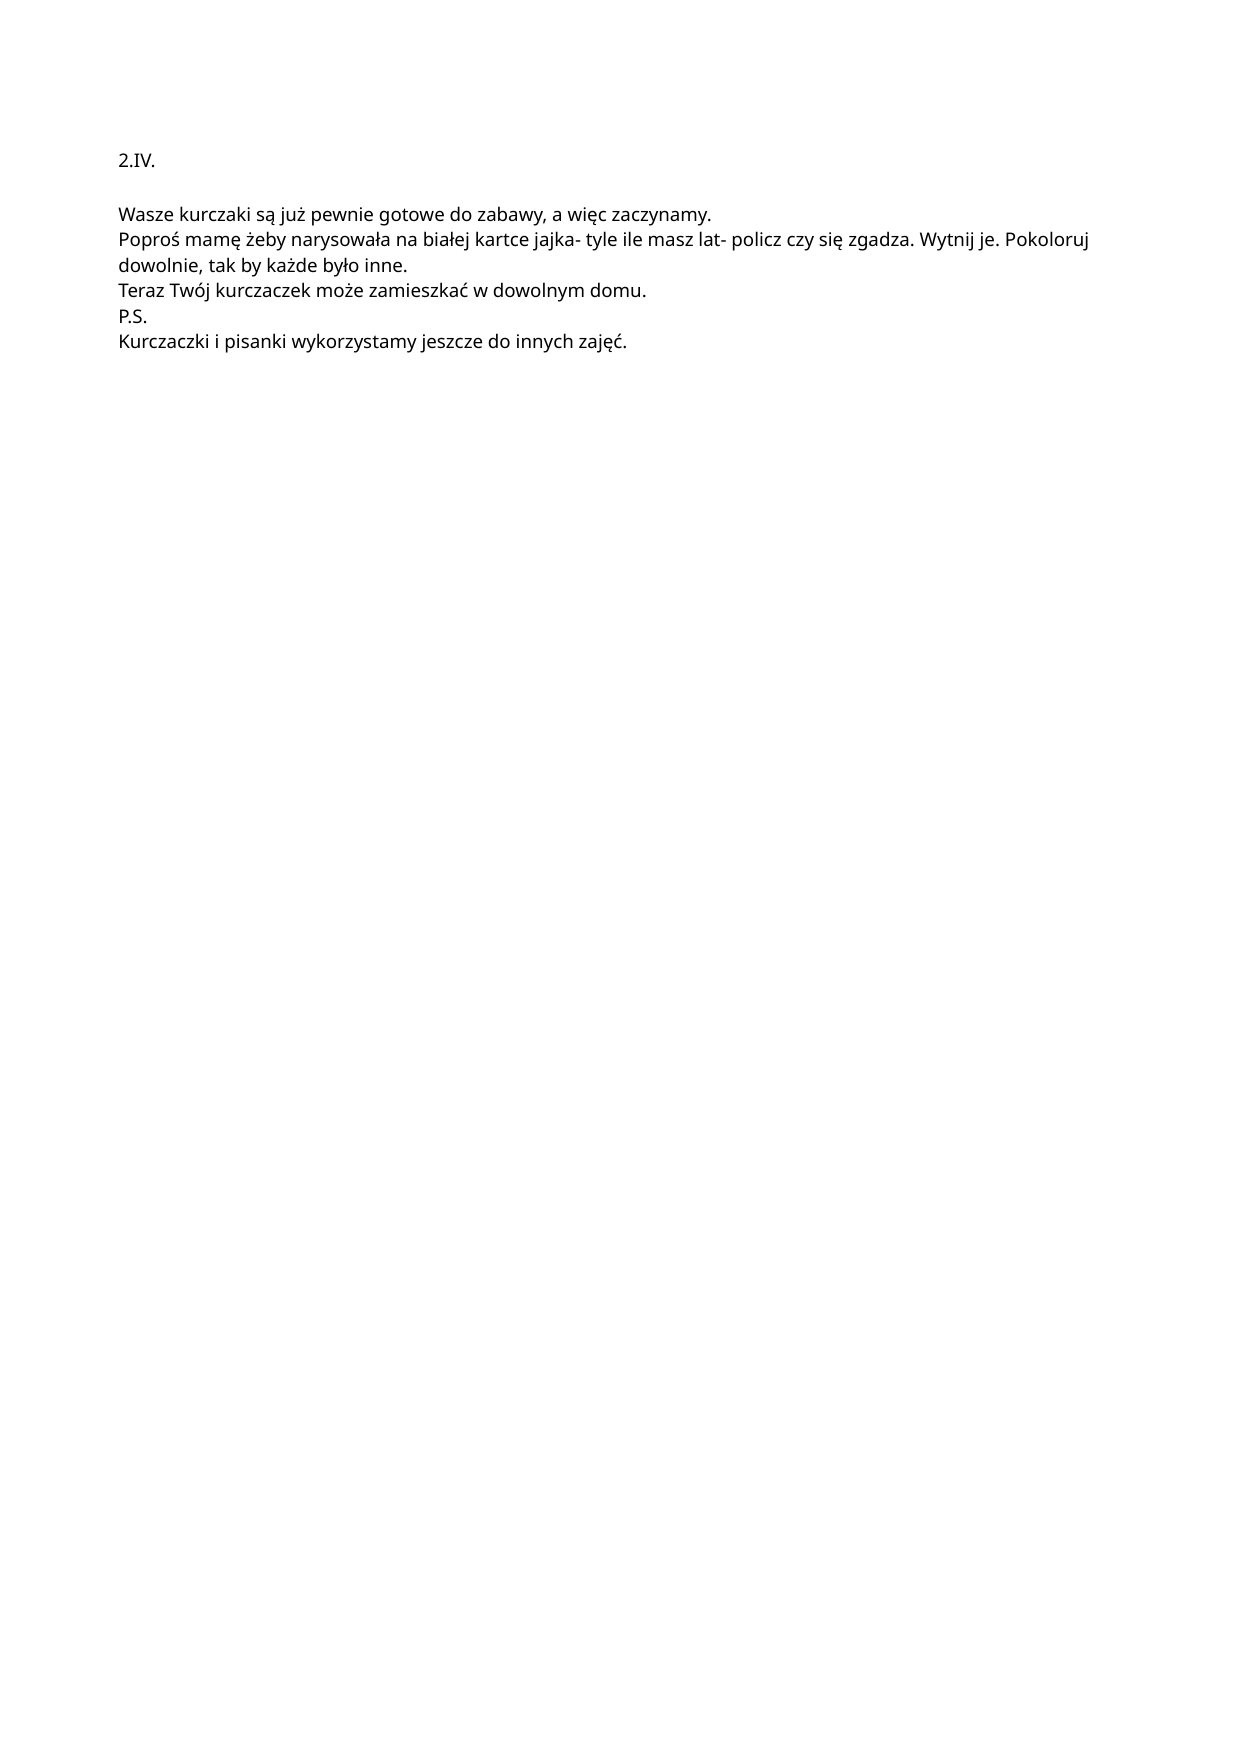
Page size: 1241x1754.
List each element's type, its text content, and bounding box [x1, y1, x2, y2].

text Kurczaczki i pisanki wykorzystamy jeszcze do innych zajęć. [118, 329, 1122, 354]
text Teraz Twój kurczaczek może zamieszkać w dowolnym domu. [118, 278, 1122, 303]
text Poproś mamę żeby narysowała na białej kartce jajka- tyle ile masz lat- policz czy się zgadza. Wytnij je. Pokoloruj dowolnie, tak by każde było inne. [118, 227, 1122, 278]
text Wasze kurczaki są już pewnie gotowe do zabawy, a więc zaczynamy. [118, 201, 1122, 227]
text P.S. [118, 303, 1122, 329]
text 2.IV. [118, 147, 1122, 172]
